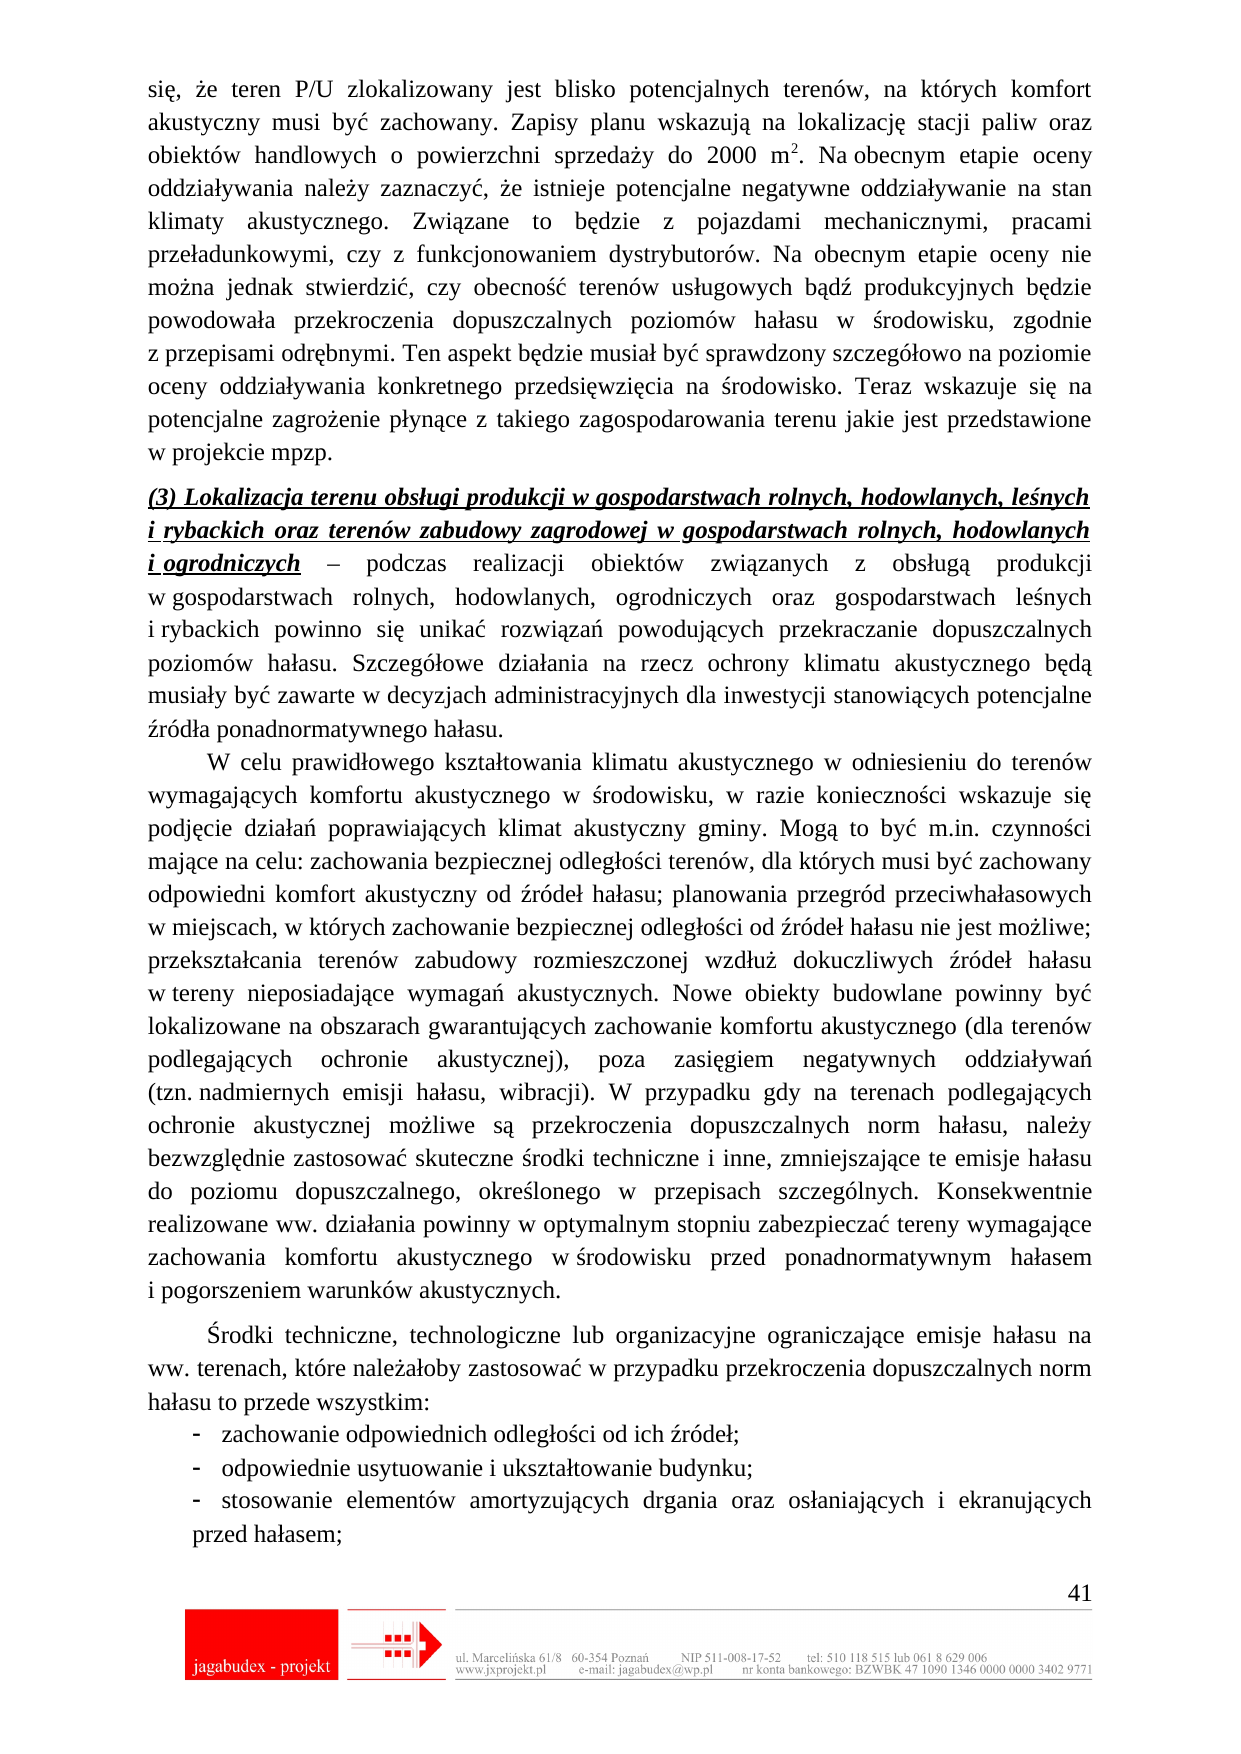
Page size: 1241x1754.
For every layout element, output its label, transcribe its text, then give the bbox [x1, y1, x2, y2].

picture [184, 1606, 1093, 1681]
text się, że teren P/U zlokalizowany jest blisko potencjalnych terenów, na których komfort akustyczny musi być zachowany. Zapisy planu wskazują na lokalizację stacji paliw oraz obiektów handlowych o powierzchni sprzedaży do 2000 m2. Na obecnym etapie oceny oddziaływania należy zaznaczyć, że istnieje potencjalne negatywne oddziaływanie na stan klimaty akustycznego. Związane to będzie z pojazdami mechanicznymi, pracami przeładunkowymi, czy z funkcjonowaniem dystrybutorów. Na obecnym etapie oceny nie można jednak stwierdzić, czy obecność terenów usługowych bądź produkcyjnych będzie powodowała przekroczenia dopuszczalnych poziomów hałasu w środowisku, zgodnie z przepisami odrębnymi. Ten aspekt będzie musiał być sprawdzony szczegółowo na poziomie oceny oddziaływania konkretnego przedsięwzięcia na środowisko. Teraz wskazuje się na potencjalne zagrożenie płynące z takiego zagospodarowania terenu jakie jest przedstawione w projekcie mpzp. [148, 74, 1093, 466]
text (3) Lokalizacja terenu obsługi produkcji w gospodarstwach rolnych, hodowlanych, leśnych i rybackich oraz terenów zabudowy zagrodowej w gospodarstwach rolnych, hodowlanych i ogrodniczych – podczas realizacji obiektów związanych z obsługą produkcji w gospodarstwach rolnych, hodowlanych, ogrodniczych oraz gospodarstwach leśnych i rybackich powinno się unikać rozwiązań powodujących przekraczanie dopuszczalnych poziomów hałasu. Szczegółowe działania na rzecz ochrony klimatu akustycznego będą musiały być zawarte w decyzjach administracyjnych dla inwestycji stanowiących potencjalne źródła ponadnormatywnego hałasu. [148, 482, 1093, 742]
text Środki techniczne, technologiczne lub organizacyjne ograniczające emisje hałasu na ww. terenach, które należałoby zastosować w przypadku przekroczenia dopuszczalnych norm hałasu to przede wszystkim: [148, 1321, 1093, 1415]
text W celu prawidłowego kształtowania klimatu akustycznego w odniesieniu do terenów wymagających komfortu akustycznego w środowisku, w razie konieczności wskazuje się podjęcie działań poprawiających klimat akustyczny gminy. Mogą to być m.in. czynności mające na celu: zachowania bezpiecznej odległości terenów, dla których musi być zachowany odpowiedni komfort akustyczny od źródeł hałasu; planowania przegród przeciwhałasowych w miejscach, w których zachowanie bezpiecznej odległości od źródeł hałasu nie jest możliwe; przekształcania terenów zabudowy rozmieszczonej wzdłuż dokuczliwych źródeł hałasu w tereny nieposiadające wymagań akustycznych. Nowe obiekty budowlane powinny być lokalizowane na obszarach gwarantujących zachowanie komfortu akustycznego (dla terenów podlegających ochronie akustycznej), poza zasięgiem negatywnych oddziaływań (tzn. nadmiernych emisji hałasu, wibracji). W przypadku gdy na terenach podlegających ochronie akustycznej możliwe są przekroczenia dopuszczalnych norm hałasu, należy bezwzględnie zastosować skuteczne środki techniczne i inne, zmniejszające te emisje hałasu do poziomu dopuszczalnego, określonego w przepisach szczególnych. Konsekwentnie realizowane ww. działania powinny w optymalnym stopniu zabezpieczać tereny wymagające zachowania komfortu akustycznego w środowisku przed ponadnormatywnym hałasem i pogorszeniem warunków akustycznych. [148, 747, 1093, 1304]
list odpowiednie usytuowanie i ukształtowanie budynku; [192, 1453, 1093, 1481]
list zachowanie odpowiednich odległości od ich źródeł; [192, 1419, 1093, 1448]
list stosowanie elementów amortyzujących drgania oraz osłaniających i ekranujących przed hałasem; [192, 1486, 1093, 1547]
